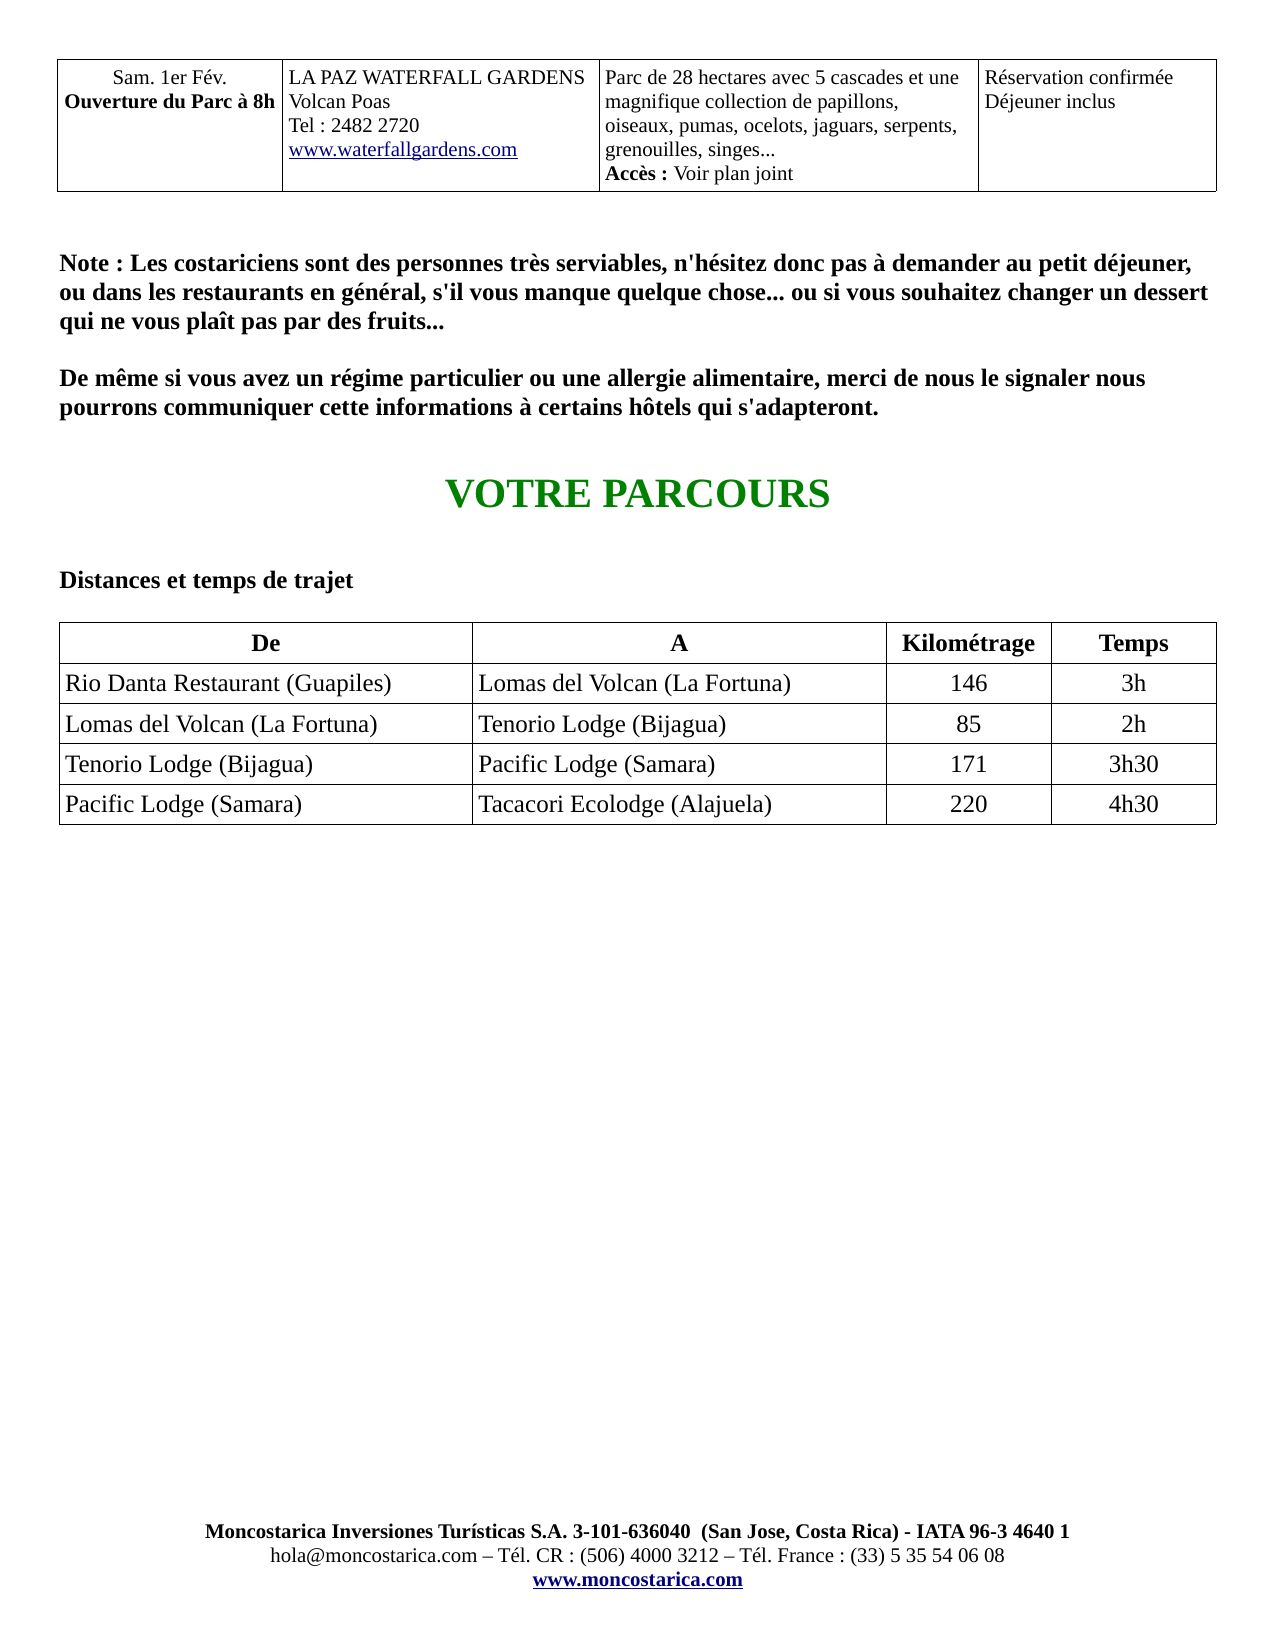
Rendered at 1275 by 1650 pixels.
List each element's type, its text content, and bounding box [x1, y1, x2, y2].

table_header A [473, 623, 886, 663]
table_cell Sam. 1er Fév. Ouverture du Parc à 8h [58, 60, 282, 191]
table_cell 146 [887, 664, 1051, 703]
text De même si vous avez un régime particulier ou une allergie alimentaire, merci de nous le signaler nous pourrons communiquer cette informations à certains hôtels qui s'adapteront. [59, 363, 1216, 421]
table_header Temps [1052, 623, 1216, 663]
table_cell 85 [887, 704, 1051, 743]
table_cell 4h30 [1052, 785, 1216, 824]
table_cell Tenorio Lodge (Bijagua) [60, 744, 472, 783]
table_cell Pacific Lodge (Samara) [60, 785, 472, 824]
table_cell 3h [1052, 664, 1216, 703]
table_cell Réservation confirmée Déjeuner inclus [979, 60, 1216, 191]
text Note : Les costariciens sont des personnes très serviables, n'hésitez donc pas à demander au petit déjeuner, ou dans les restaurants en général, s'il vous manque quelque chose... ou si vous souhaitez changer un dessert qui ne vous plaît pas par des fruits... [59, 248, 1216, 335]
table_cell Tacacori Ecolodge (Alajuela) [473, 785, 886, 824]
table_cell Lomas del Volcan (La Fortuna) [60, 704, 472, 743]
table_cell 171 [887, 744, 1051, 783]
table_cell 3h30 [1052, 744, 1216, 783]
table_cell Pacific Lodge (Samara) [473, 744, 886, 783]
table_header De [60, 623, 472, 663]
table_header Kilométrage [887, 623, 1051, 663]
table_cell LA PAZ WATERFALL GARDENS Volcan Poas Tel : 2482 2720 www.waterfallgardens.com [283, 60, 599, 191]
text VOTRE PARCOURS [59, 469, 1216, 517]
table_cell 2h [1052, 704, 1216, 743]
table_cell Lomas del Volcan (La Fortuna) [473, 664, 886, 703]
text Distances et temps de trajet [59, 565, 1216, 593]
table_cell Rio Danta Restaurant (Guapiles) [60, 664, 472, 703]
table_cell Tenorio Lodge (Bijagua) [473, 704, 886, 743]
table_cell Parc de 28 hectares avec 5 cascades et une magnifique collection de papillons, oiseaux, pumas, ocelots, jaguars, serpents, grenouilles, singes... Accès : Voir plan joint [600, 60, 978, 191]
table_cell 220 [887, 785, 1051, 824]
